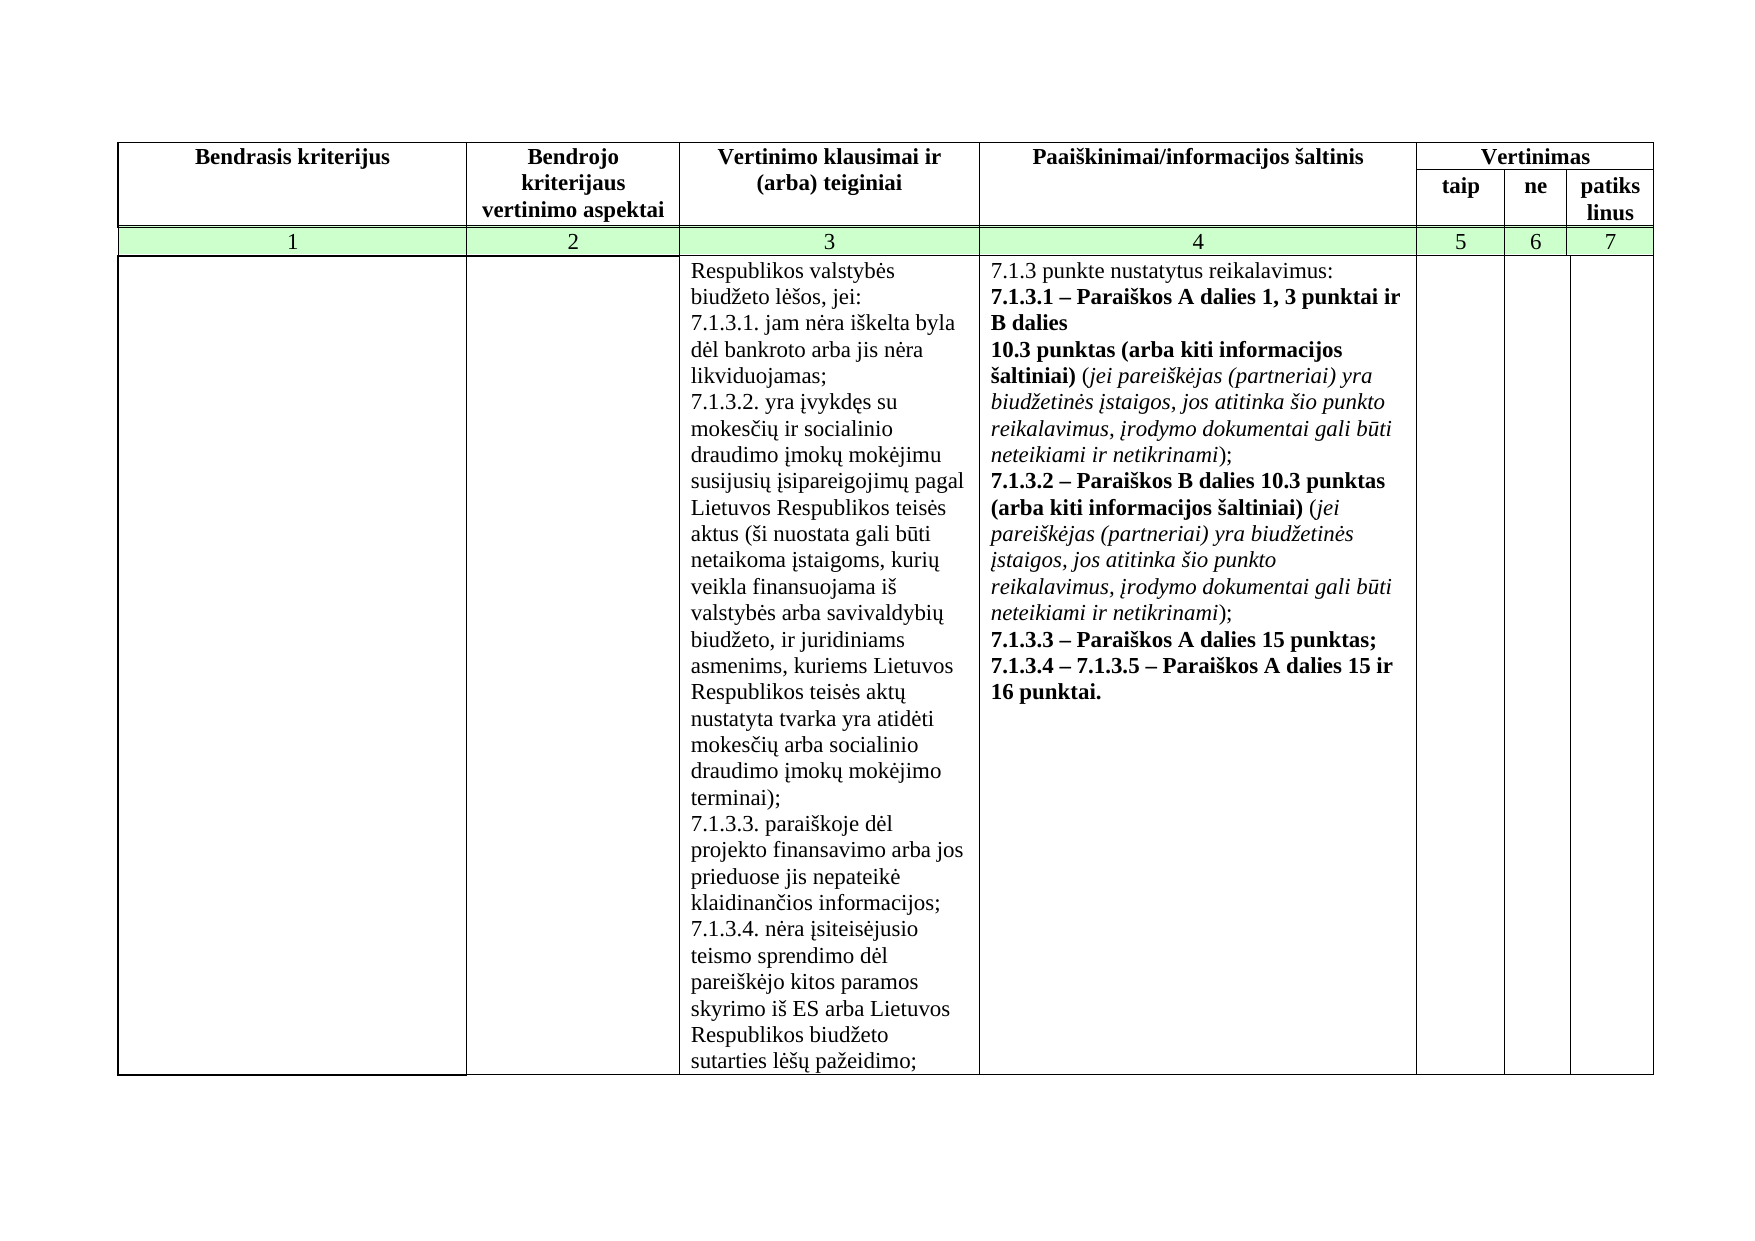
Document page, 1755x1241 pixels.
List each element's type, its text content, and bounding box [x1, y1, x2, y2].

table_cell 7.1.3 punkte nustatytus reikalavimus: 7.1.3.1 – Paraiškos A dalies 1, 3 punktai ir B dalies 10.3 punktas (arba kiti informacijos šaltiniai) (jei pareiškėjas (partneriai) yra biudžetinės įstaigos, jos atitinka šio punkto reikalavimus, įrodymo dokumentai gali būti neteikiami ir netikrinami); 7.1.3.2 – Paraiškos B dalies 10.3 punktas (arba kiti informacijos šaltiniai) (jei pareiškėjas (partneriai) yra biudžetinės įstaigos, jos atitinka šio punkto reikalavimus, įrodymo dokumentai gali būti neteikiami ir netikrinami); 7.1.3.3 – Paraiškos A dalies 15 punktas; 7.1.3.4 – 7.1.3.5 – Paraiškos A dalies 15 ir 16 punktai. [980, 256, 1416, 1074]
table_cell 3 [680, 228, 979, 254]
table_cell 7 [1567, 228, 1653, 254]
table_cell 1 [119, 228, 466, 254]
table_cell Respublikos valstybės biudžeto lėšos, jei: 7.1.3.1. jam nėra iškelta byla dėl bankroto arba jis nėra likviduojamas; 7.1.3.2. yra įvykdęs su mokesčių ir socialinio draudimo įmokų mokėjimu susijusių įsipareigojimų pagal Lietuvos Respublikos teisės aktus (ši nuostata gali būti netaikoma įstaigoms, kurių veikla finansuojama iš valstybės arba savivaldybių biudžeto, ir juridiniams asmenims, kuriems Lietuvos Respublikos teisės aktų nustatyta tvarka yra atidėti mokesčių arba socialinio draudimo įmokų mokėjimo terminai); 7.1.3.3. paraiškoje dėl projekto finansavimo arba jos prieduose jis nepateikė klaidinančios informacijos; 7.1.3.4. nėra įsiteisėjusio teismo sprendimo dėl pareiškėjo kitos paramos skyrimo iš ES arba Lietuvos Respublikos biudžeto sutarties lėšų pažeidimo; [680, 256, 979, 1074]
table_cell taip [1417, 170, 1504, 225]
table_cell 4 [980, 228, 1416, 254]
table_header Paaiškinimai/informacijos šaltinis [980, 143, 1416, 225]
table_cell [1571, 256, 1653, 1074]
table_cell 5 [1417, 228, 1504, 254]
table_cell ne [1505, 170, 1566, 225]
table_header Bendrasis kriterijus [119, 143, 466, 225]
table_cell 6 [1505, 228, 1566, 254]
table_header Vertinimas [1417, 143, 1653, 169]
table_cell [119, 257, 466, 1074]
table_cell patikslinus [1567, 170, 1653, 225]
table_cell [467, 257, 679, 1074]
table_cell [1417, 256, 1504, 1074]
table_cell 2 [467, 228, 679, 254]
table_header Vertinimo klausimai ir (arba) teiginiai [680, 143, 979, 225]
table_cell [1505, 256, 1570, 1074]
table_header Bendrojo kriterijaus vertinimo aspektai [467, 143, 679, 225]
